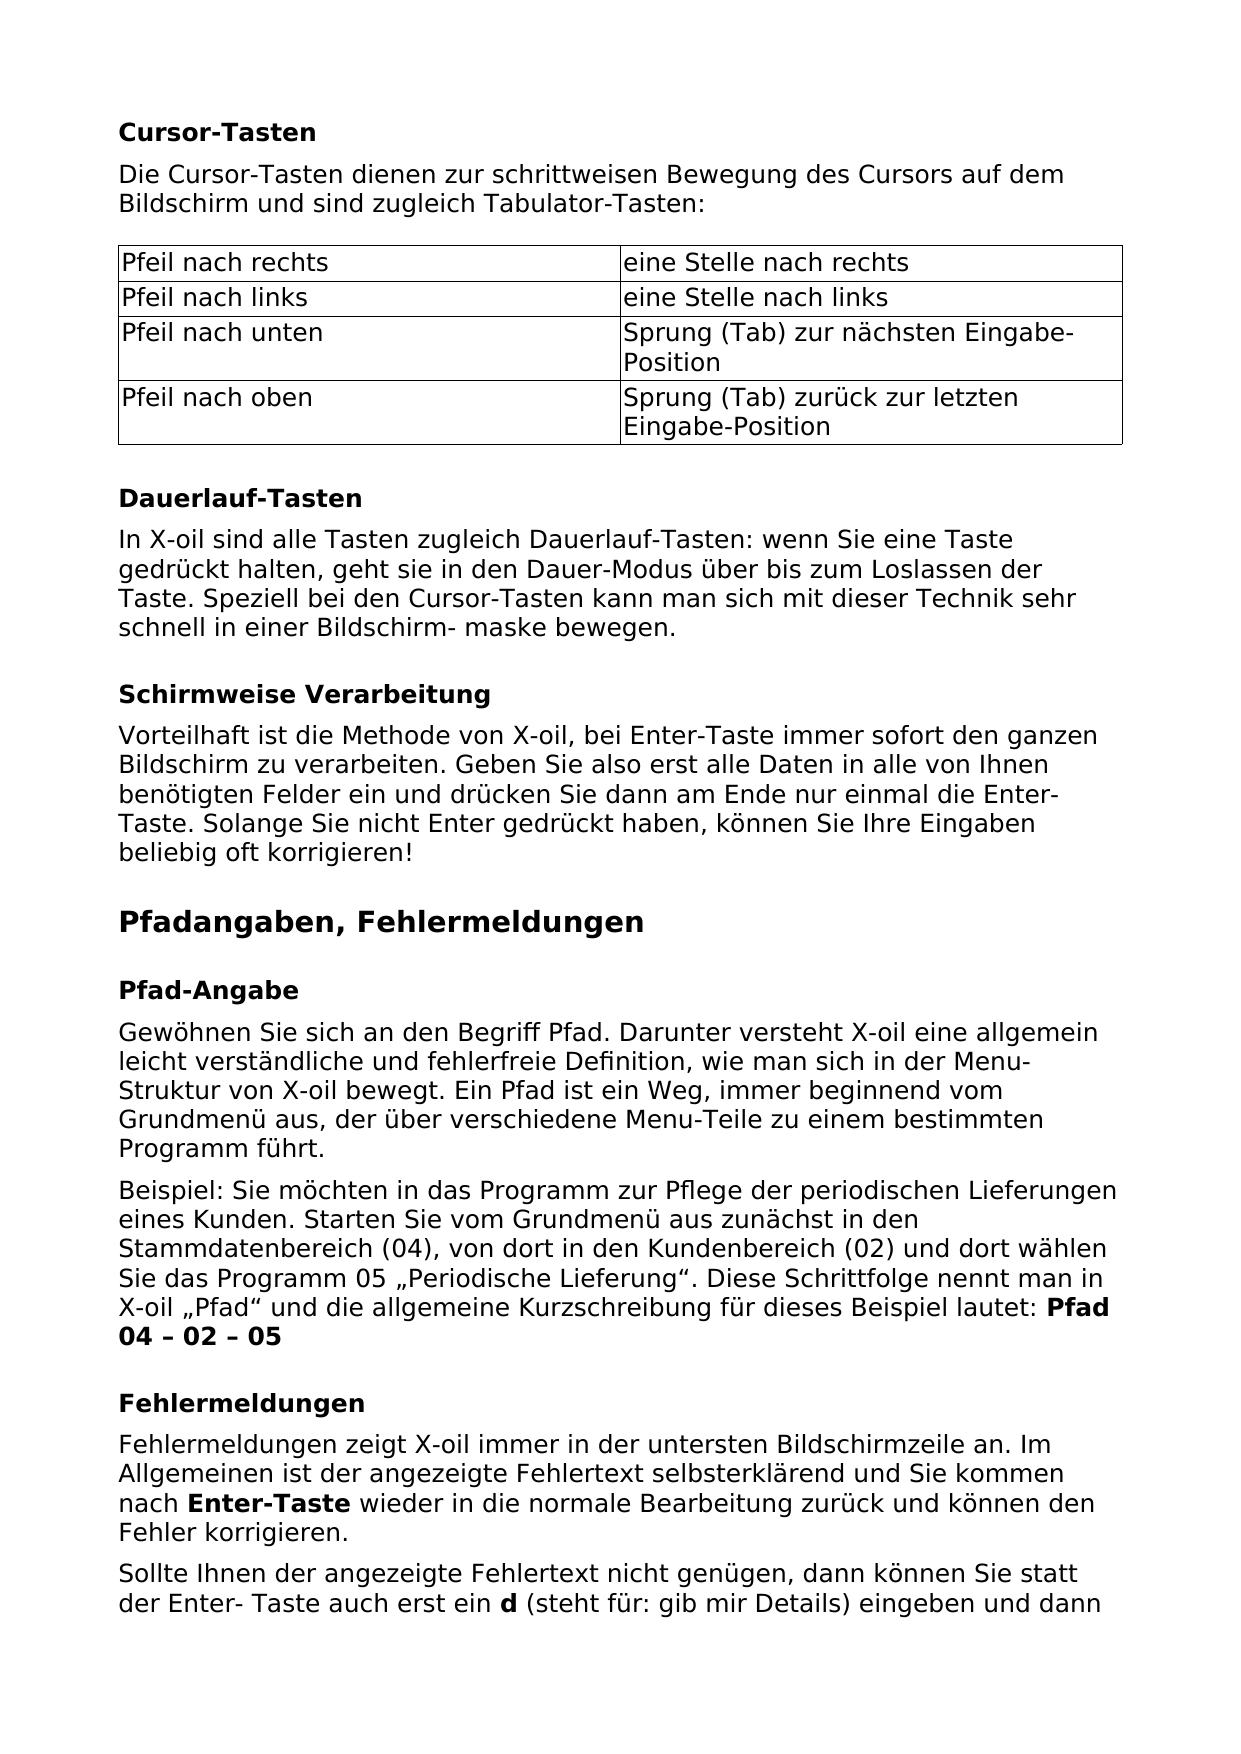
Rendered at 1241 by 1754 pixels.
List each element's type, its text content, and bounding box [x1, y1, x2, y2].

table_cell Pfeil nach oben [119, 381, 620, 444]
subtitle Schirmweise Verarbeitung [118, 680, 1122, 709]
subtitle Pfad-Angabe [118, 976, 1122, 1006]
subtitle Pfadangaben, Fehlermeldungen [118, 905, 1122, 939]
text Sollte Ihnen der angezeigte Fehlertext nicht genügen, dann können Sie statt der Enter- Taste auch erst ein d (steht für: gib mir Details) eingeben und dann [118, 1560, 1122, 1618]
text Beispiel: Sie möchten in das Programm zur Pflege der periodischen Lieferungen eines Kunden. Starten Sie vom Grundmenü aus zunächst in den Stammdatenbereich (04), von dort in den Kundenbereich (02) und dort wählen Sie das Programm 05 „Periodische Lieferung“. Diese Schrittfolge nennt man in X-oil „Pfad“ und die allgemeine Kurzschreibung für dieses Beispiel lautet: Pfad 04 – 02 – 05 [118, 1176, 1122, 1351]
table_header eine Stelle nach rechts [621, 246, 1122, 281]
table_cell eine Stelle nach links [621, 282, 1122, 316]
subtitle Fehlermeldungen [118, 1389, 1122, 1418]
table_header Pfeil nach rechts [119, 246, 620, 281]
table_cell Sprung (Tab) zur nächsten Eingabe-Position [621, 317, 1122, 380]
table_cell Sprung (Tab) zurück zur letzten Eingabe-Position [621, 381, 1122, 444]
table_cell Pfeil nach links [119, 282, 620, 316]
text Die Cursor-Tasten dienen zur schrittweisen Bewegung des Cursors auf dem Bildschirm und sind zugleich Tabulator-Tasten: [118, 160, 1122, 218]
table_cell Pfeil nach unten [119, 317, 620, 380]
subtitle Dauerlauf-Tasten [118, 484, 1122, 513]
text Vorteilhaft ist die Methode von X-oil, bei Enter-Taste immer sofort den ganzen Bildschirm zu verarbeiten. Geben Sie also erst alle Daten in alle von Ihnen benötigten Felder ein und drücken Sie dann am Ende nur einmal die Enter-Taste. Solange Sie nicht Enter gedrückt haben, können Sie Ihre Eingaben beliebig oft korrigieren! [118, 722, 1122, 867]
text In X-oil sind alle Tasten zugleich Dauerlauf-Tasten: wenn Sie eine Taste gedrückt halten, geht sie in den Dauer-Modus über bis zum Loslassen der Taste. Speziell bei den Cursor-Tasten kann man sich mit dieser Technik sehr schnell in einer Bildschirm- maske bewegen. [118, 526, 1122, 642]
text Fehlermeldungen zeigt X-oil immer in der untersten Bildschirmzeile an. Im Allgemeinen ist der angezeigte Fehlertext selbsterklärend und Sie kommen nach Enter-Taste wieder in die normale Bearbeitung zurück und können den Fehler korrigieren. [118, 1431, 1122, 1547]
subtitle Cursor-Tasten [118, 118, 1122, 147]
text Gewöhnen Sie sich an den Begriff Pfad. Darunter versteht X-oil eine allgemein leicht verständliche und fehlerfreie Definition, wie man sich in der Menu-Struktur von X-oil bewegt. Ein Pfad ist ein Weg, immer beginnend vom Grundmenü aus, der über verschiedene Menu-Teile zu einem bestimmten Programm führt. [118, 1018, 1122, 1164]
